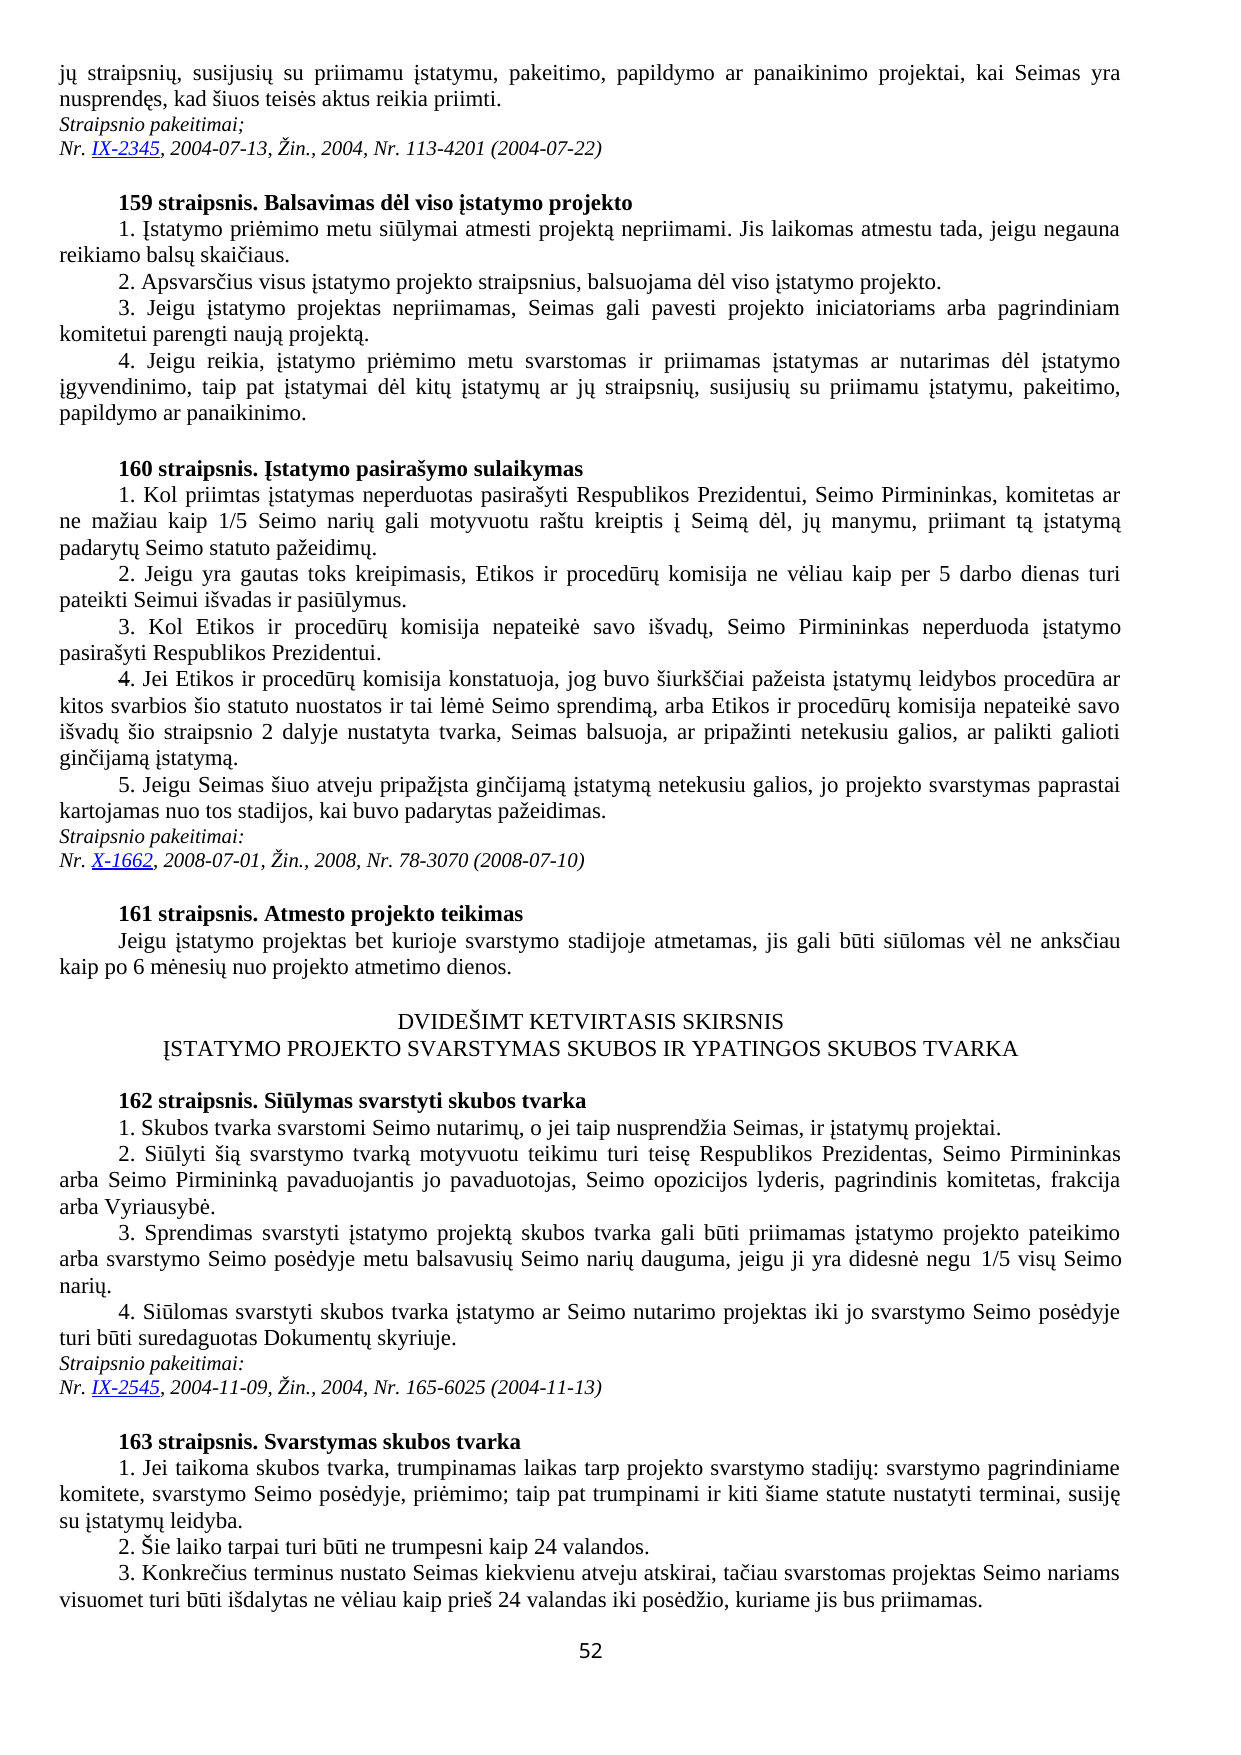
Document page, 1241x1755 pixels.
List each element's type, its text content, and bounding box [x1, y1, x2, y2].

text 2. Jeigu yra gautas toks kreipimasis, Etikos ir procedūrų komisija ne vėliau kaip per 5 darbo dienas turi pateikti Seimui išvadas ir pasiūlymus. [59, 560, 1122, 613]
text 4. Jeigu reikia, įstatymo priėmimo metu svarstomas ir priimamas įstatymas ar nutarimas dėl įstatymo įgyvendinimo, taip pat įstatymai dėl kitų įstatymų ar jų straipsnių, susijusių su priimamu įstatymu, pakeitimo, papildymo ar panaikinimo. [59, 347, 1122, 426]
text Straipsnio pakeitimai: [59, 1351, 1122, 1375]
text 2. Siūlyti šią svarstymo tvarką motyvuotu teikimu turi teisę Respublikos Prezidentas, Seimo Pirmininkas arba Seimo Pirmininką pavaduojantis jo pavaduotojas, Seimo opozicijos lyderis, pagrindinis komitetas, frakcija arba Vyriausybė. [59, 1140, 1122, 1219]
text 1. Skubos tvarka svarstomi Seimo nutarimų, o jei taip nusprendžia Seimas, ir įstatymų projektai. [59, 1114, 1122, 1140]
text 3. Kol Etikos ir procedūrų komisija nepateikė savo išvadų, Seimo Pirmininkas neperduoda įstatymo pasirašyti Respublikos Prezidentui. [59, 613, 1122, 665]
text Nr. X-1662, 2008-07-01, Žin., 2008, Nr. 78-3070 (2008-07-10) [59, 848, 1122, 872]
text 3. Konkrečius terminus nustato Seimas kiekvienu atveju atskirai, tačiau svarstomas projektas Seimo nariams visuomet turi būti išdalytas ne vėliau kaip prieš 24 valandas iki posėdžio, kuriame jis bus priimamas. [59, 1559, 1122, 1612]
text 2. Apsvarsčius visus įstatymo projekto straipsnius, balsuojama dėl viso įstatymo projekto. [59, 268, 1122, 294]
text 1. Įstatymo priėmimo metu siūlymai atmesti projektą nepriimami. Jis laikomas atmestu tada, jeigu negauna reikiamo balsų skaičiaus. [59, 215, 1122, 268]
text 163 straipsnis. Svarstymas skubos tvarka [59, 1428, 1122, 1454]
text 4. Jei Etikos ir procedūrų komisija konstatuoja, jog buvo šiurkščiai pažeista įstatymų leidybos procedūra ar kitos svarbios šio statuto nuostatos ir tai lėmė Seimo sprendimą, arba Etikos ir procedūrų komisija nepateikė savo išvadų šio straipsnio 2 dalyje nustatyta tvarka, Seimas balsuoja, ar pripažinti netekusiu galios, ar palikti galioti ginčijamą įstatymą. [59, 665, 1122, 771]
text 4. Siūlomas svarstyti skubos tvarka įstatymo ar Seimo nutarimo projektas iki jo svarstymo Seimo posėdyje turi būti suredaguotas Dokumentų skyriuje. [59, 1298, 1122, 1351]
text 3. Sprendimas svarstyti įstatymo projektą skubos tvarka gali būti priimamas įstatymo projekto pateikimo arba svarstymo Seimo posėdyje metu balsavusių Seimo narių dauguma, jeigu ji yra didesnė negu 1/5 visų Seimo narių. [59, 1219, 1122, 1298]
text 5. Jeigu Seimas šiuo atveju pripažįsta ginčijamą įstatymą netekusiu galios, jo projekto svarstymas paprastai kartojamas nuo tos stadijos, kai buvo padarytas pažeidimas. [59, 771, 1122, 823]
text ĮSTATYMO PROJEKTO SVARSTYMAS SKUBOS IR YPATINGOS SKUBOS TVARKA [59, 1034, 1122, 1061]
text Straipsnio pakeitimai: [59, 823, 1122, 848]
text DVIDEŠIMT KETVIRTASIS SKIRSNIS [59, 1008, 1122, 1034]
text 2. Šie laiko tarpai turi būti ne trumpesni kaip 24 valandos. [59, 1533, 1122, 1559]
text 3. Jeigu įstatymo projektas nepriimamas, Seimas gali pavesti projekto iniciatoriams arba pagrindiniam komitetui parengti naują projektą. [59, 294, 1122, 347]
text 162 straipsnis. Siūlymas svarstyti skubos tvarka [59, 1087, 1122, 1114]
text 1. Jei taikoma skubos tvarka, trumpinamas laikas tarp projekto svarstymo stadijų: svarstymo pagrindiniame komitete, svarstymo Seimo posėdyje, priėmimo; taip pat trumpinami ir kiti šiame statute nustatyti terminai, susiję su įstatymų leidyba. [59, 1454, 1122, 1533]
text 160 straipsnis. Įstatymo pasirašymo sulaikymas [59, 454, 1122, 481]
text Jeigu įstatymo projektas bet kurioje svarstymo stadijoje atmetamas, jis gali būti siūlomas vėl ne anksčiau kaip po 6 mėnesių nuo projekto atmetimo dienos. [59, 927, 1122, 979]
text Straipsnio pakeitimai; [59, 112, 1122, 136]
text Nr. IX-2345, 2004-07-13, Žin., 2004, Nr. 113-4201 (2004-07-22) [59, 136, 1122, 160]
text jų straipsnių, susijusių su priimamu įstatymu, pakeitimo, papildymo ar panaikinimo projektai, kai Seimas yra nusprendęs, kad šiuos teisės aktus reikia priimti. [59, 59, 1122, 112]
text 159 straipsnis. Balsavimas dėl viso įstatymo projekto [59, 189, 1122, 215]
text 161 straipsnis. Atmesto projekto teikimas [59, 900, 1122, 927]
text Nr. IX-2545, 2004-11-09, Žin., 2004, Nr. 165-6025 (2004-11-13) [59, 1375, 1122, 1399]
text 1. Kol priimtas įstatymas neperduotas pasirašyti Respublikos Prezidentui, Seimo Pirmininkas, komitetas ar ne mažiau kaip 1/5 Seimo narių gali motyvuotu raštu kreiptis į Seimą dėl, jų manymu, priimant tą įstatymą padarytų Seimo statuto pažeidimų. [59, 481, 1122, 560]
